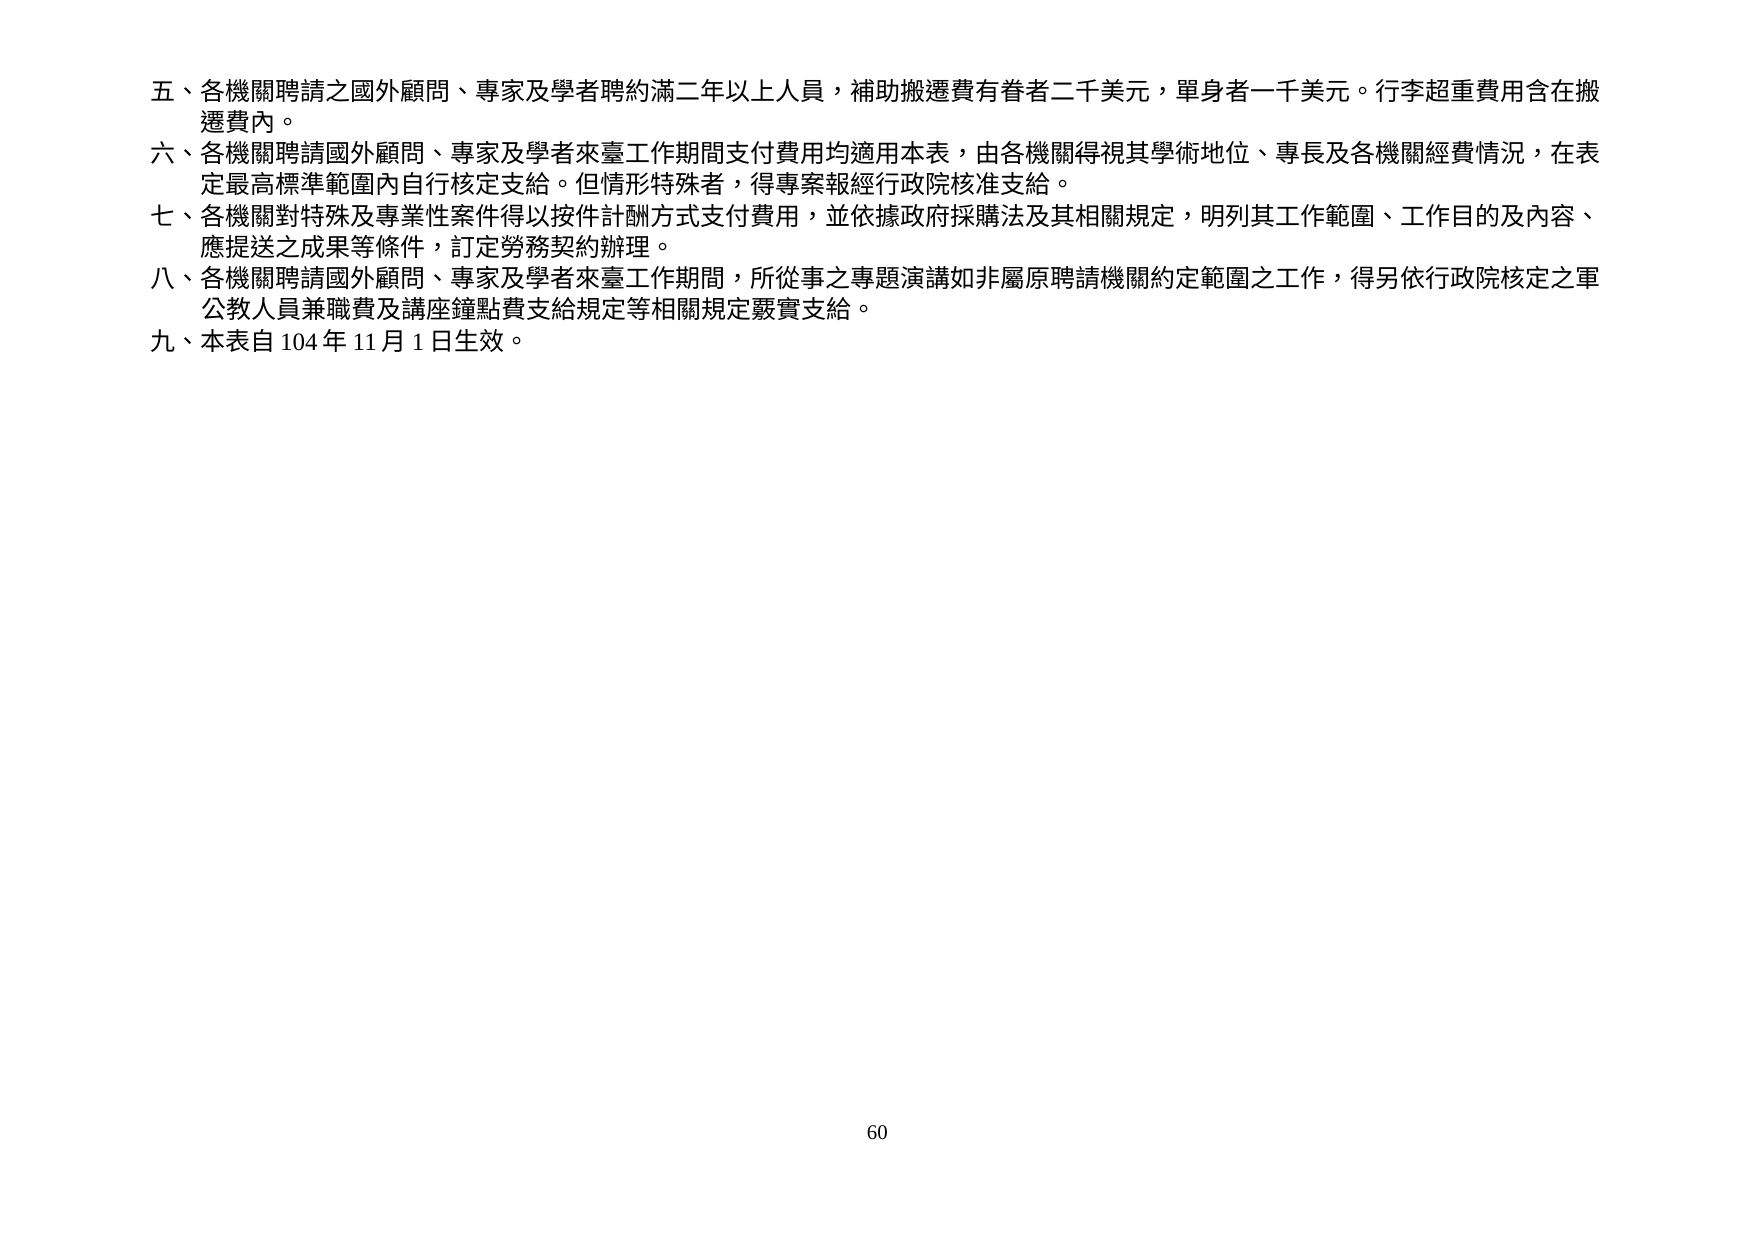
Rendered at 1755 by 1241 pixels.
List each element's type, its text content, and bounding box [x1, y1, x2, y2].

text 九、本表自104年11月1日生效。 [150, 325, 1604, 356]
text 六、各機關聘請國外顧問、專家及學者來臺工作期間支付費用均適用本表，由各機關得視其學術地位、專長及各機關經費情況，在表定最高標準範圍內自行核定支給。但情形特殊者，得專案報經行政院核准支給。 [150, 137, 1604, 200]
text 八、各機關聘請國外顧問、專家及學者來臺工作期間，所從事之專題演講如非屬原聘請機關約定範圍之工作，得另依行政院核定之軍公教人員兼職費及講座鐘點費支給規定等相關規定覈實支給。 [150, 262, 1604, 325]
text 五、各機關聘請之國外顧問、專家及學者聘約滿二年以上人員，補助搬遷費有眷者二千美元，單身者一千美元。行李超重費用含在搬遷費內。 [150, 75, 1604, 137]
text 七、各機關對特殊及專業性案件得以按件計酬方式支付費用，並依據政府採購法及其相關規定，明列其工作範圍、工作目的及內容、應提送之成果等條件，訂定勞務契約辦理。 [150, 200, 1604, 262]
